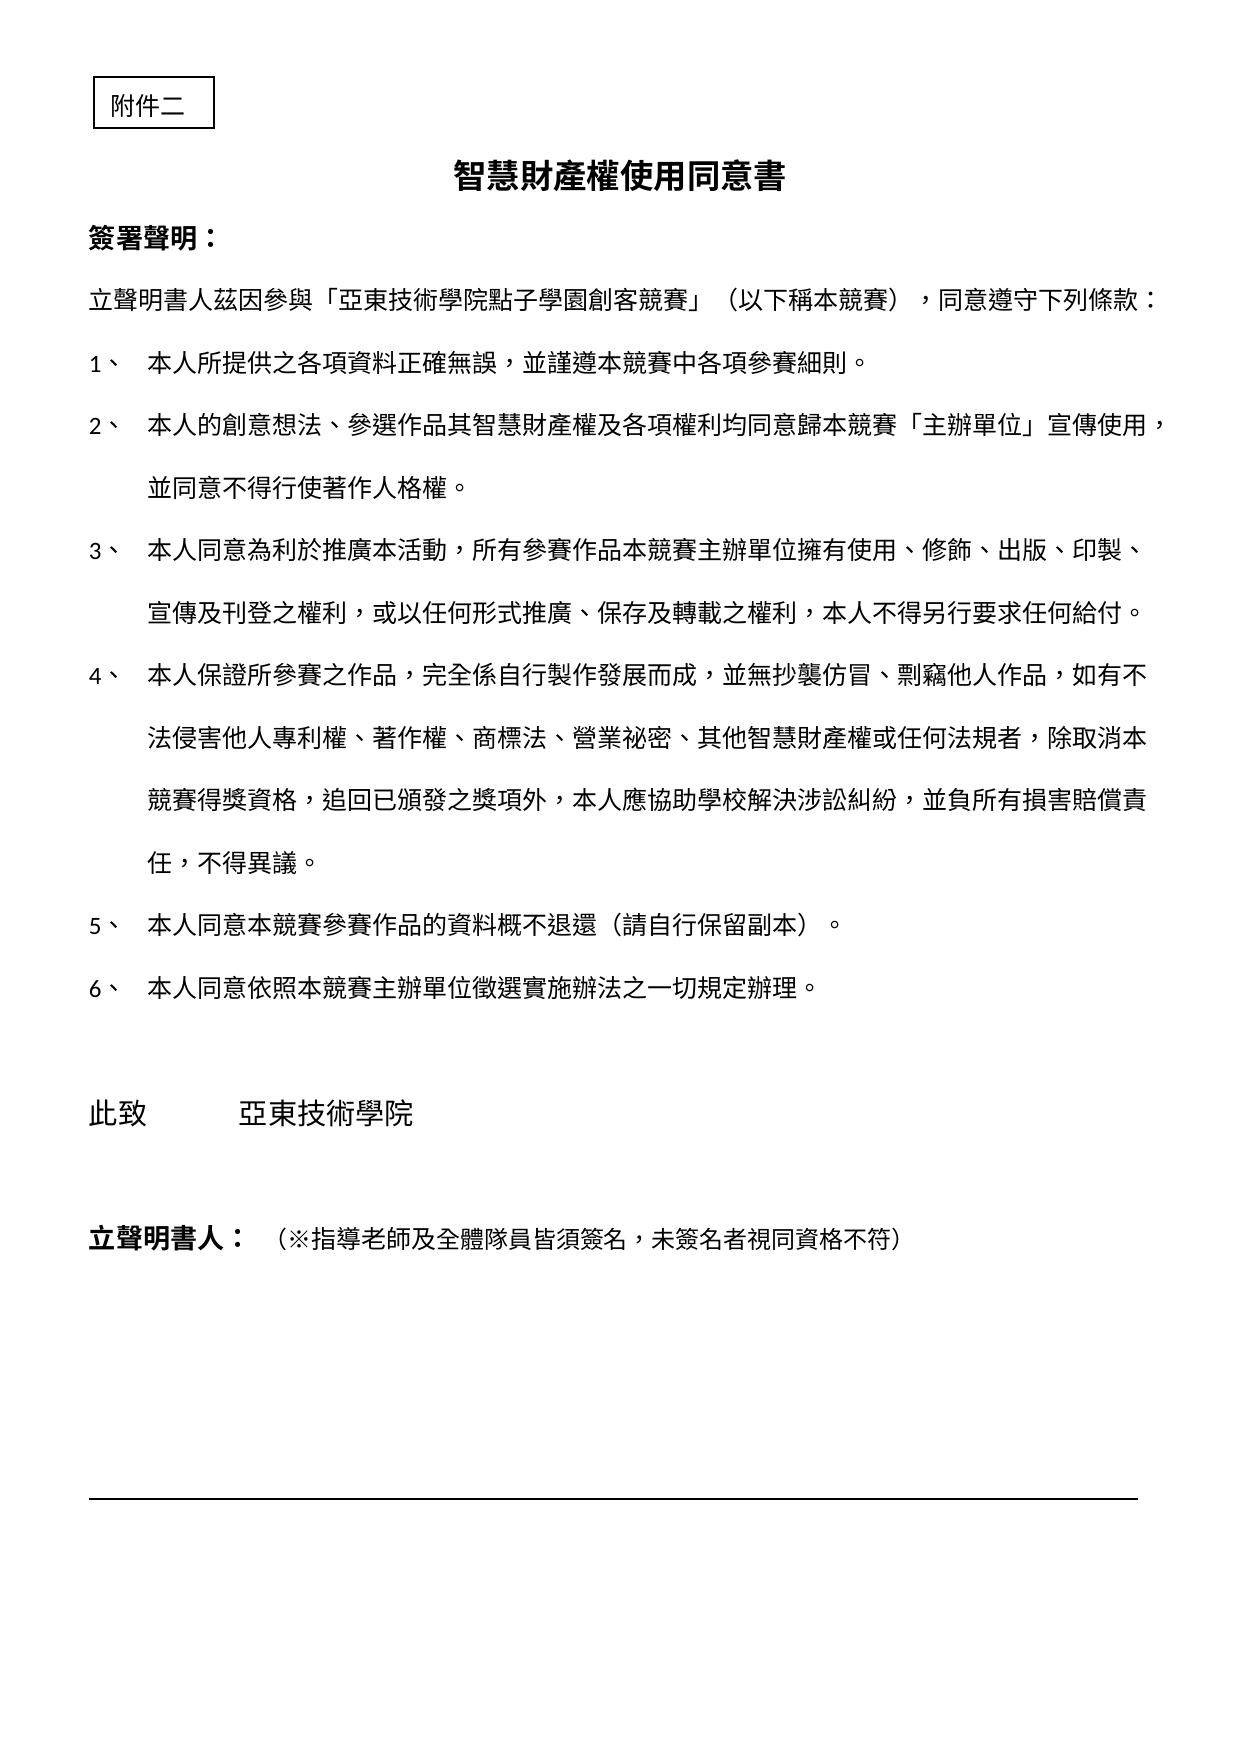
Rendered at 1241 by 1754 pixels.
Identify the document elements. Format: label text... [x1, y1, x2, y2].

text 此致 亞東技術學院 [89, 1070, 1152, 1132]
list 本人同意為利於推廣本活動，所有參賽作品本競賽主辦單位擁有使用、修飾、出版、印製、宣傳及刊登之權利，或以任何形式推廣、保存及轉載之權利，本人不得另行要求任何給付。 [89, 507, 1152, 632]
list 本人同意本競賽參賽作品的資料概不退還（請自行保留副本）。 [89, 882, 1152, 945]
text 立聲明書人： （※指導老師及全體隊員皆須簽名，未簽名者視同資格不符） [89, 1195, 1152, 1257]
list 本人保證所參賽之作品，完全係自行製作發展而成，並無抄襲仿冒、剽竊他人作品，如有不法侵害他人專利權、著作權、商標法、營業祕密、其他智慧財產權或任何法規者，除取消本競賽得獎資格，追回已頒發之獎項外，本人應協助學校解決涉訟糾紛，並負所有損害賠償責任，不得異議。 [89, 632, 1152, 882]
text 附件二 [110, 85, 198, 120]
text 智慧財產權使用同意書 [89, 132, 1152, 195]
text 立聲明書人茲因參與「亞東技術學院點子學園創客競賽」（以下稱本競賽），同意遵守下列條款： [89, 257, 1152, 320]
text 簽署聲明： [89, 195, 1152, 257]
list 本人同意依照本競賽主辦單位徵選實施辦法之一切規定辦理。 [89, 945, 1152, 1007]
list 本人的創意想法、參選作品其智慧財產權及各項權利均同意歸本競賽「主辦單位」宣傳使用，並同意不得行使著作人格權。 [89, 382, 1152, 507]
list 本人所提供之各項資料正確無誤，並謹遵本競賽中各項參賽細則。 [89, 320, 1152, 382]
text [95, 78, 213, 127]
